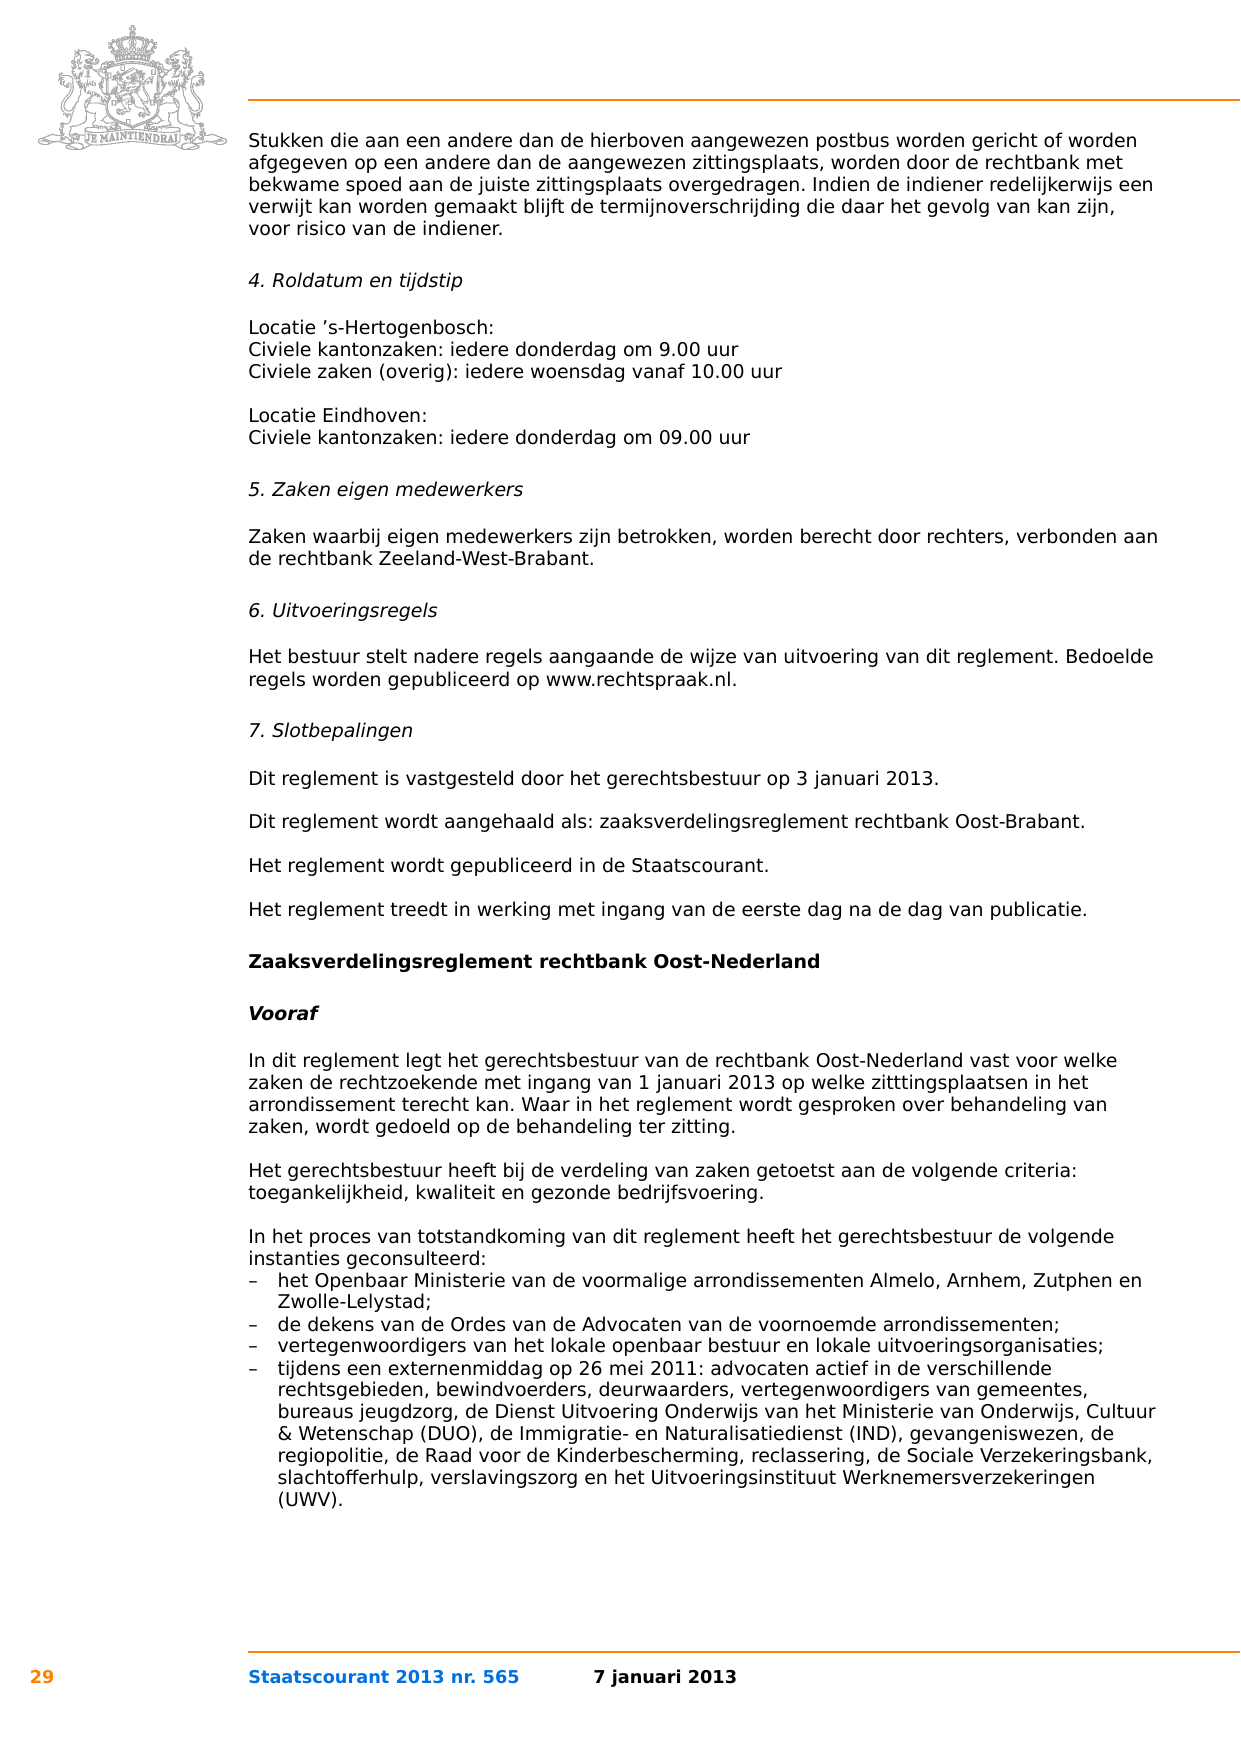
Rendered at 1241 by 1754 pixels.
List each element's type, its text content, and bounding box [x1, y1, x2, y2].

text Locatie ’s-Hertogenbosch: [248, 317, 1163, 339]
text Het reglement treedt in werking met ingang van de eerste dag na de dag van publicatie. [248, 899, 1163, 921]
subtitle Vooraf [248, 1003, 1163, 1025]
subtitle 4. Roldatum en tijdstip [248, 270, 1163, 292]
text Civiele kantonzaken: iedere donderdag om 9.00 uur [248, 339, 1163, 361]
text Het bestuur stelt nadere regels aangaande de wijze van uitvoering van dit reglement. Bedoelde regels worden gepubliceerd op www.rechtspraak.nl. [248, 646, 1163, 690]
text Zaken waarbij eigen medewerkers zijn betrokken, worden berecht door rechters, verbonden aan de rechtbank Zeeland-West-Brabant. [248, 526, 1163, 569]
text Civiele zaken (overig): iedere woensdag vanaf 10.00 uur [248, 361, 1163, 383]
text Stukken die aan een andere dan de hierboven aangewezen postbus worden gericht of worden afgegeven op een andere dan de aangewezen zittingsplaats, worden door de rechtbank met bekwame spoed aan de juiste zittingsplaats overgedragen. Indien de indiener redelijkerwijs een verwijt kan worden gemaakt blijft de termijnoverschrijding die daar het gevolg van kan zijn, voor risico van de indiener. [248, 130, 1163, 240]
text Locatie Eindhoven: [248, 404, 1163, 427]
text Het reglement wordt gepubliceerd in de Staatscourant. [248, 855, 1163, 877]
text – het Openbaar Ministerie van de voormalige arrondissementen Almelo, Arnhem, Zutphen en Zwolle-Lelystad; [248, 1269, 1163, 1313]
text In het proces van totstandkoming van dit reglement heeft het gerechtsbestuur de volgende instanties geconsulteerd: [248, 1226, 1163, 1269]
text Civiele kantonzaken: iedere donderdag om 09.00 uur [248, 427, 1163, 448]
text Het gerechtsbestuur heeft bij de verdeling van zaken getoetst aan de volgende criteria: toegankelijkheid, kwaliteit en gezonde bedrijfsvoering. [248, 1160, 1163, 1204]
text Dit reglement wordt aangehaald als: zaaksverdelingsreglement rechtbank Oost-Brabant. [248, 811, 1163, 833]
picture [38, 25, 227, 150]
subtitle 5. Zaken eigen medewerkers [248, 478, 1163, 501]
subtitle 6. Uitvoeringsregels [248, 599, 1163, 621]
text – tijdens een externenmiddag op 26 mei 2011: advocaten actief in de verschillende rechtsgebieden, bewindvoerders, deurwaarders, vertegenwoordigers van gemeentes, bureaus jeugdzorg, de Dienst Uitvoering Onderwijs van het Ministerie van Onderwijs, Cultuur & Wetenschap (DUO), de Immigratie- en Naturalisatiedienst (IND), gevangeniswezen, de regiopolitie, de Raad voor de Kinderbescherming, reclassering, de Sociale Verzekeringsbank, slachtofferhulp, verslavingszorg en het Uitvoeringsinstituut Werknemersverzekeringen (UWV). [248, 1357, 1163, 1511]
text Dit reglement is vastgesteld door het gerechtsbestuur op 3 januari 2013. [248, 767, 1163, 789]
subtitle Zaaksverdelingsreglement rechtbank Oost-Nederland [248, 951, 1163, 973]
subtitle 7. Slotbepalingen [248, 720, 1163, 742]
text – vertegenwoordigers van het lokale openbaar bestuur en lokale uitvoeringsorganisaties; [248, 1335, 1163, 1357]
text In dit reglement legt het gerechtsbestuur van de rechtbank Oost-Nederland vast voor welke zaken de rechtzoekende met ingang van 1 januari 2013 op welke zitttingsplaatsen in het arrondissement terecht kan. Waar in het reglement wordt gesproken over behandeling van zaken, wordt gedoeld op de behandeling ter zitting. [248, 1050, 1163, 1138]
text – de dekens van de Ordes van de Advocaten van de voornoemde arrondissementen; [248, 1313, 1163, 1335]
